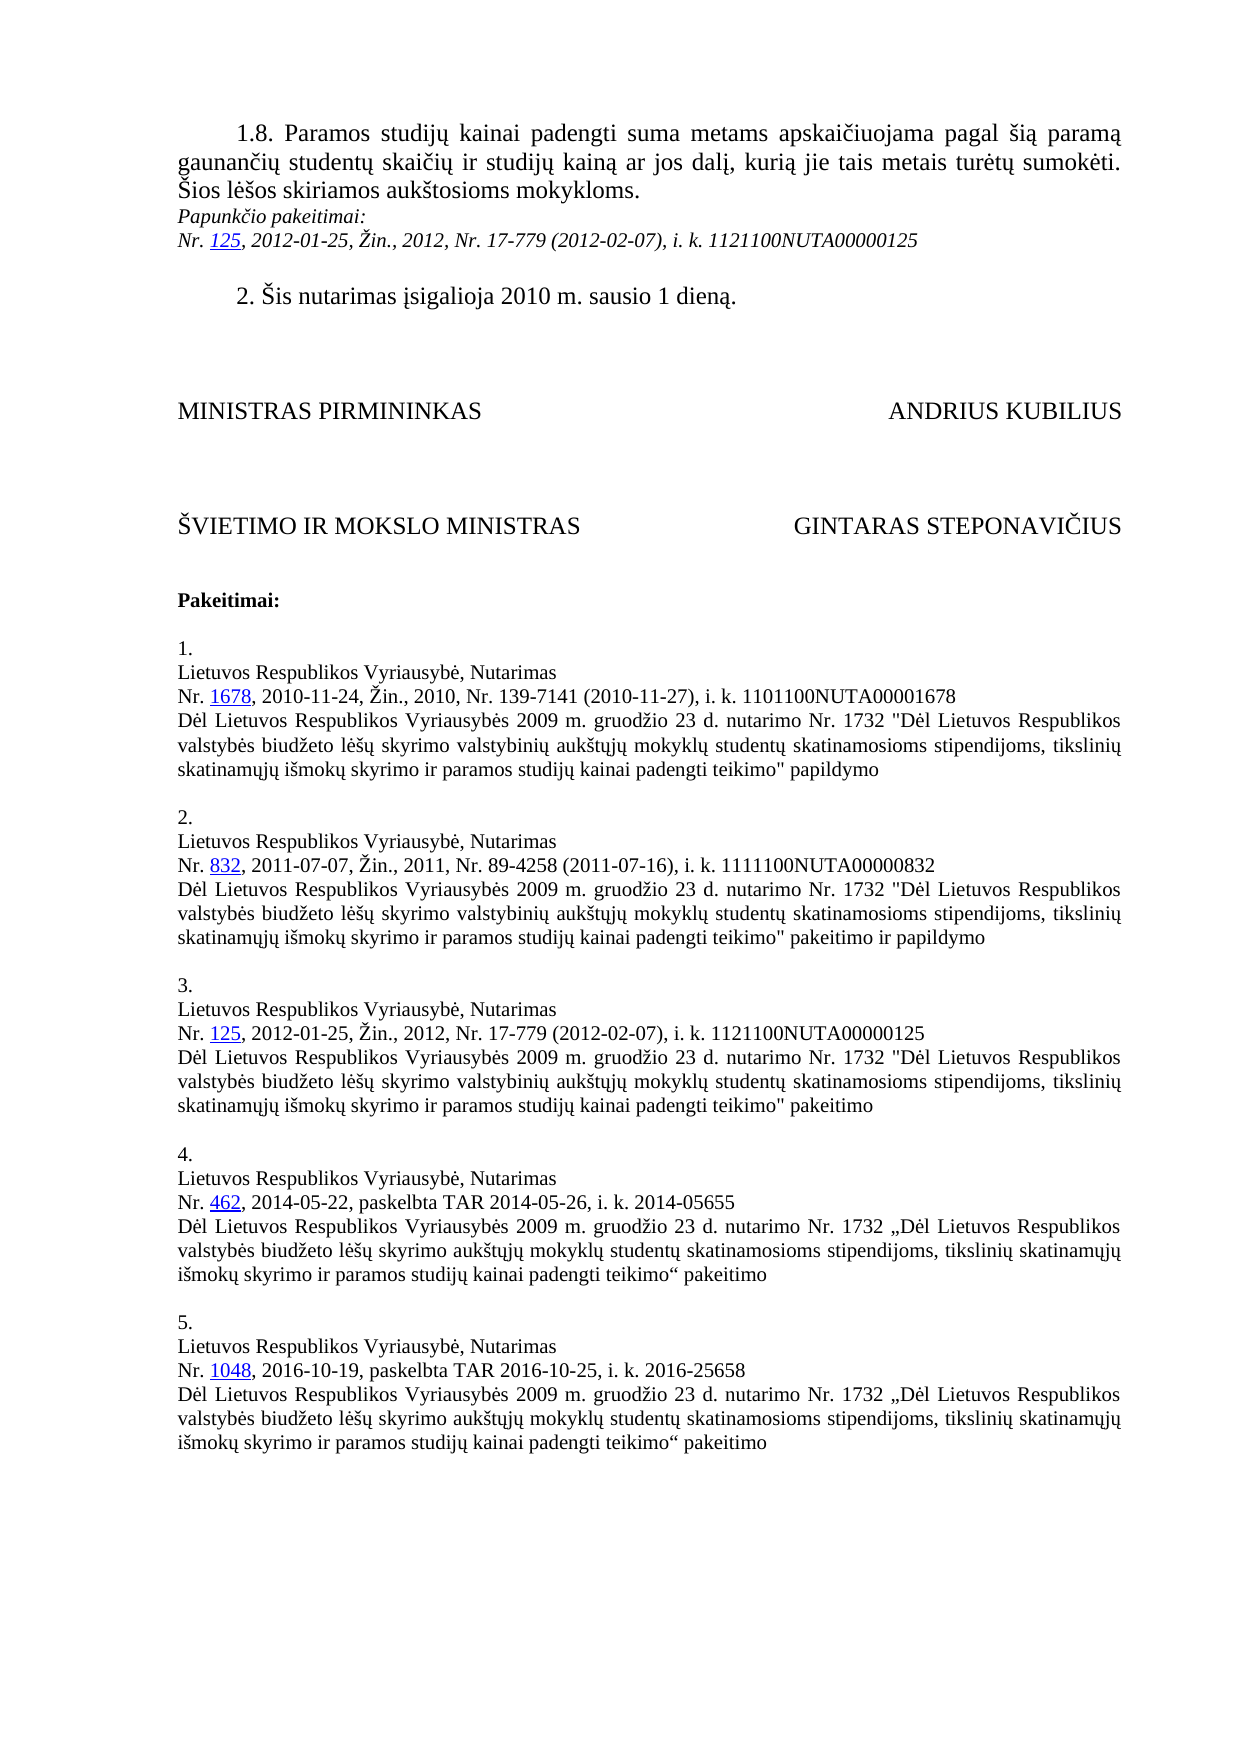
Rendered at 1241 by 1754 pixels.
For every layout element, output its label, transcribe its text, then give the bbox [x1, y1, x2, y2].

text Nr. 462, 2014-05-22, paskelbta TAR 2014-05-26, i. k. 2014-05655 [177, 1190, 1122, 1214]
text 5. [177, 1310, 1122, 1334]
text 2. [177, 805, 1122, 829]
text Nr. 1678, 2010-11-24, Žin., 2010, Nr. 139-7141 (2010-11-27), i. k. 1101100NUTA00001678 [177, 684, 1122, 708]
text 3. [177, 973, 1122, 997]
text Dėl Lietuvos Respublikos Vyriausybės 2009 m. gruodžio 23 d. nutarimo Nr. 1732 "Dėl Lietuvos Respublikos valstybės biudžeto lėšų skyrimo valstybinių aukštųjų mokyklų studentų skatinamosioms stipendijoms, tikslinių skatinamųjų išmokų skyrimo ir paramos studijų kainai padengti teikimo" pakeitimo ir papildymo [177, 877, 1122, 949]
text Nr. 832, 2011-07-07, Žin., 2011, Nr. 89-4258 (2011-07-16), i. k. 1111100NUTA00000832 [177, 853, 1122, 877]
text Dėl Lietuvos Respublikos Vyriausybės 2009 m. gruodžio 23 d. nutarimo Nr. 1732 „Dėl Lietuvos Respublikos valstybės biudžeto lėšų skyrimo aukštųjų mokyklų studentų skatinamosioms stipendijoms, tikslinių skatinamųjų išmokų skyrimo ir paramos studijų kainai padengti teikimo“ pakeitimo [177, 1382, 1122, 1454]
text Dėl Lietuvos Respublikos Vyriausybės 2009 m. gruodžio 23 d. nutarimo Nr. 1732 „Dėl Lietuvos Respublikos valstybės biudžeto lėšų skyrimo aukštųjų mokyklų studentų skatinamosioms stipendijoms, tikslinių skatinamųjų išmokų skyrimo ir paramos studijų kainai padengti teikimo“ pakeitimo [177, 1214, 1122, 1286]
text ŠVIETIMO IR MOKSLO MINISTRAS GINTARAS STEPONAVIČIUS [177, 511, 1122, 540]
text 4. [177, 1142, 1122, 1166]
text 1.8. Paramos studijų kainai padengti suma metams apskaičiuojama pagal šią paramą gaunančių studentų skaičių ir studijų kainą ar jos dalį, kurią jie tais metais turėtų sumokėti. Šios lėšos skiriamos aukštosioms mokykloms. [177, 118, 1122, 204]
text Nr. 1048, 2016-10-19, paskelbta TAR 2016-10-25, i. k. 2016-25658 [177, 1358, 1122, 1382]
text Papunkčio pakeitimai: [177, 204, 1122, 228]
text Lietuvos Respublikos Vyriausybė, Nutarimas [177, 1334, 1122, 1358]
text Lietuvos Respublikos Vyriausybė, Nutarimas [177, 997, 1122, 1021]
text Pakeitimai: [177, 588, 1122, 612]
text Lietuvos Respublikos Vyriausybė, Nutarimas [177, 829, 1122, 853]
text 1. [177, 636, 1122, 660]
text Lietuvos Respublikos Vyriausybė, Nutarimas [177, 1166, 1122, 1190]
text Nr. 125, 2012-01-25, Žin., 2012, Nr. 17-779 (2012-02-07), i. k. 1121100NUTA00000125 [177, 228, 1122, 252]
text Dėl Lietuvos Respublikos Vyriausybės 2009 m. gruodžio 23 d. nutarimo Nr. 1732 "Dėl Lietuvos Respublikos valstybės biudžeto lėšų skyrimo valstybinių aukštųjų mokyklų studentų skatinamosioms stipendijoms, tikslinių skatinamųjų išmokų skyrimo ir paramos studijų kainai padengti teikimo" papildymo [177, 708, 1122, 781]
text Lietuvos Respublikos Vyriausybė, Nutarimas [177, 660, 1122, 684]
text 2. Šis nutarimas įsigalioja 2010 m. sausio 1 dieną. [177, 281, 1122, 310]
text Dėl Lietuvos Respublikos Vyriausybės 2009 m. gruodžio 23 d. nutarimo Nr. 1732 "Dėl Lietuvos Respublikos valstybės biudžeto lėšų skyrimo valstybinių aukštųjų mokyklų studentų skatinamosioms stipendijoms, tikslinių skatinamųjų išmokų skyrimo ir paramos studijų kainai padengti teikimo" pakeitimo [177, 1045, 1122, 1117]
text MINISTRAS PIRMININKAS ANDRIUS KUBILIUS [177, 396, 1122, 425]
text Nr. 125, 2012-01-25, Žin., 2012, Nr. 17-779 (2012-02-07), i. k. 1121100NUTA00000125 [177, 1021, 1122, 1045]
